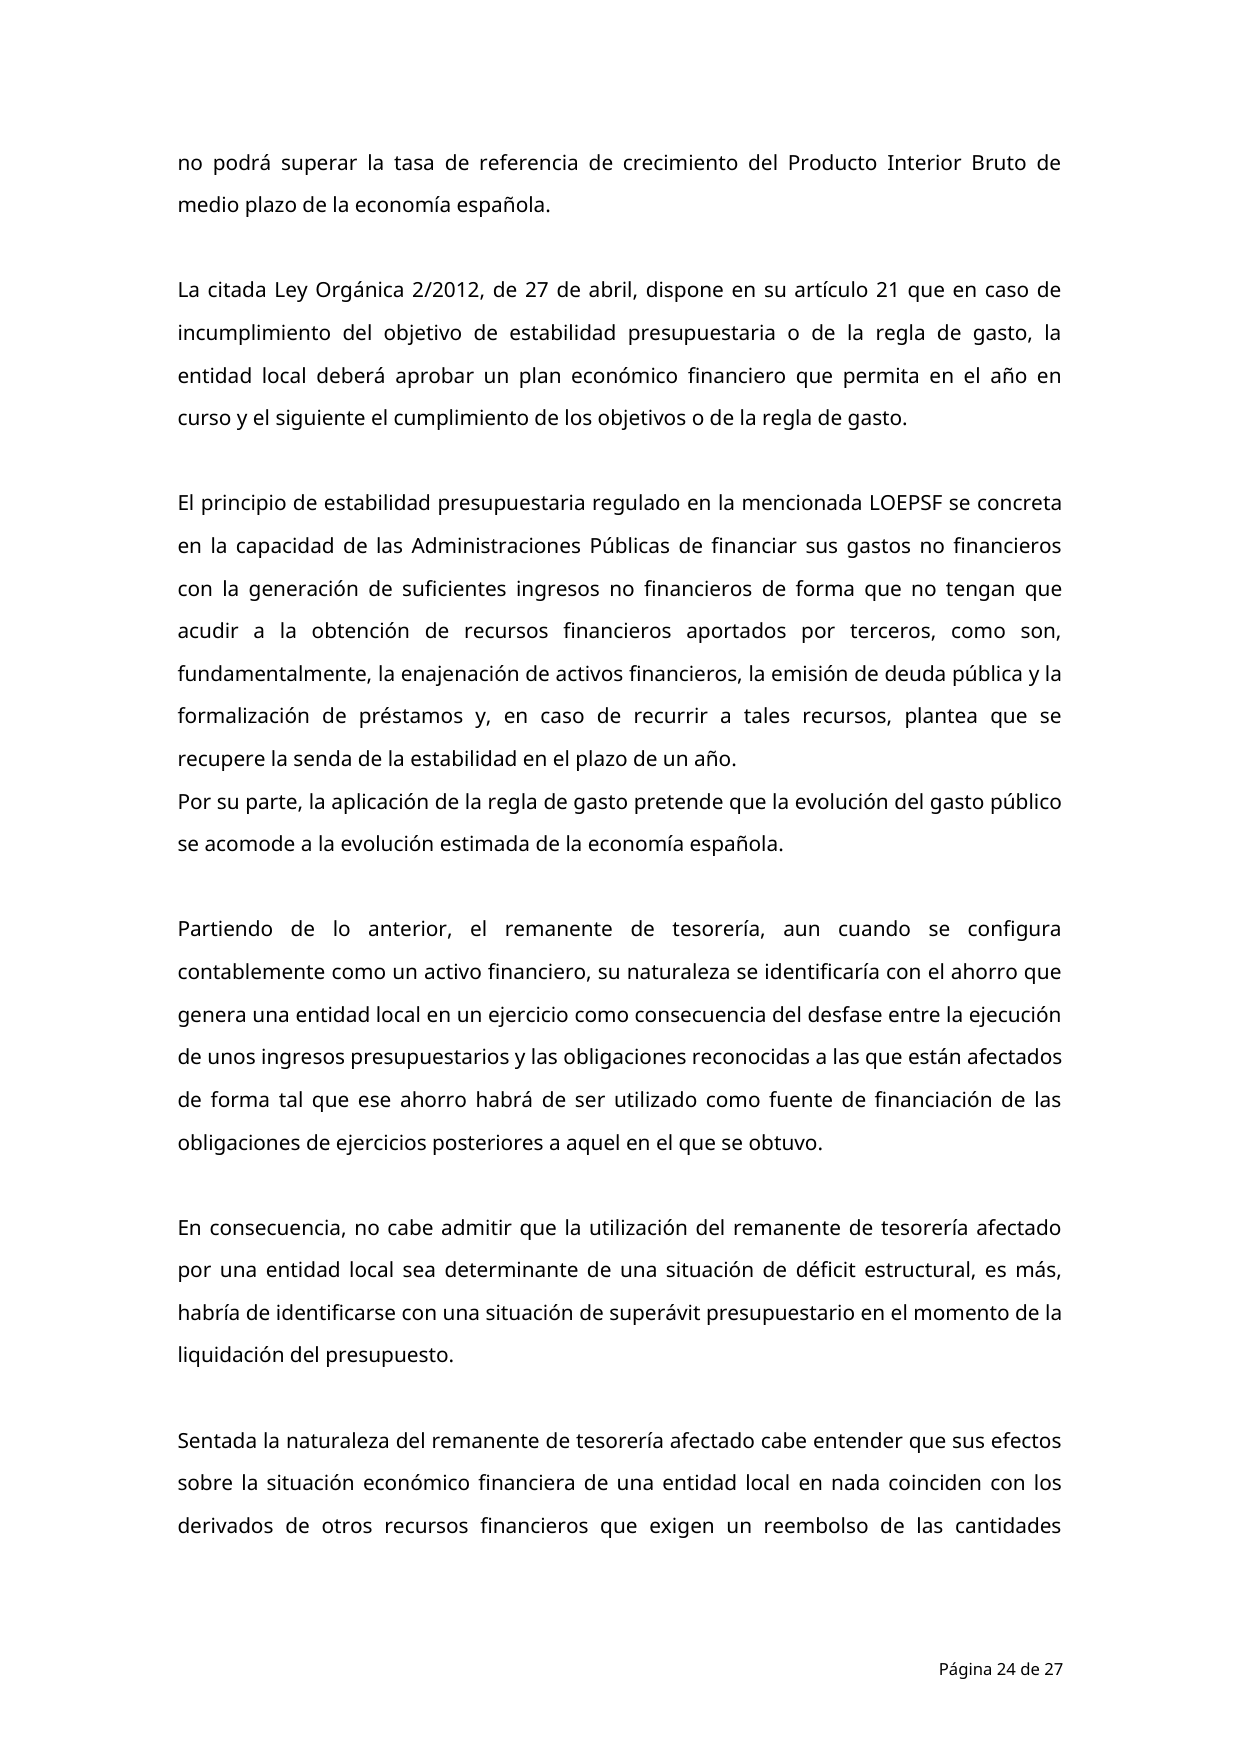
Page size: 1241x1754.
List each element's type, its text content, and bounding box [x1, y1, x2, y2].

text Sentada la naturaleza del remanente de tesorería afectado cabe entender que sus efectos sobre la situación económico financiera de una entidad local en nada coinciden con los derivados de otros recursos financieros que exigen un reembolso de las cantidades [177, 1426, 1063, 1539]
text no podrá superar la tasa de referencia de crecimiento del Producto Interior Bruto de medio plazo de la economía española. [177, 148, 1063, 219]
text La citada Ley Orgánica 2/2012, de 27 de abril, dispone en su artículo 21 que en caso de incumplimiento del objetivo de estabilidad presupuestaria o de la regla de gasto, la entidad local deberá aprobar un plan económico financiero que permita en el año en curso y el siguiente el cumplimiento de los objetivos o de la regla de gasto. [177, 276, 1063, 432]
text Partiendo de lo anterior, el remanente de tesorería, aun cuando se configura contablemente como un activo financiero, su naturaleza se identificaría con el ahorro que genera una entidad local en un ejercicio como consecuencia del desfase entre la ejecución de unos ingresos presupuestarios y las obligaciones reconocidas a las que están afectados de forma tal que ese ahorro habrá de ser utilizado como fuente de financiación de las obligaciones de ejercicios posteriores a aquel en el que se obtuvo. [177, 914, 1063, 1156]
text Por su parte, la aplicación de la regla de gasto pretende que la evolución del gasto público se acomode a la evolución estimada de la economía española. [177, 787, 1063, 858]
text El principio de estabilidad presupuestaria regulado en la mencionada LOEPSF se concreta en la capacidad de las Administraciones Públicas de financiar sus gastos no financieros con la generación de suficientes ingresos no financieros de forma que no tengan que acudir a la obtención de recursos financieros aportados por terceros, como son, fundamentalmente, la enajenación de activos financieros, la emisión de deuda pública y la formalización de préstamos y, en caso de recurrir a tales recursos, plantea que se recupere la senda de la estabilidad en el plazo de un año. [177, 488, 1063, 773]
text En consecuencia, no cabe admitir que la utilización del remanente de tesorería afectado por una entidad local sea determinante de una situación de déficit estructural, es más, habría de identificarse con una situación de superávit presupuestario en el momento de la liquidación del presupuesto. [177, 1213, 1063, 1369]
